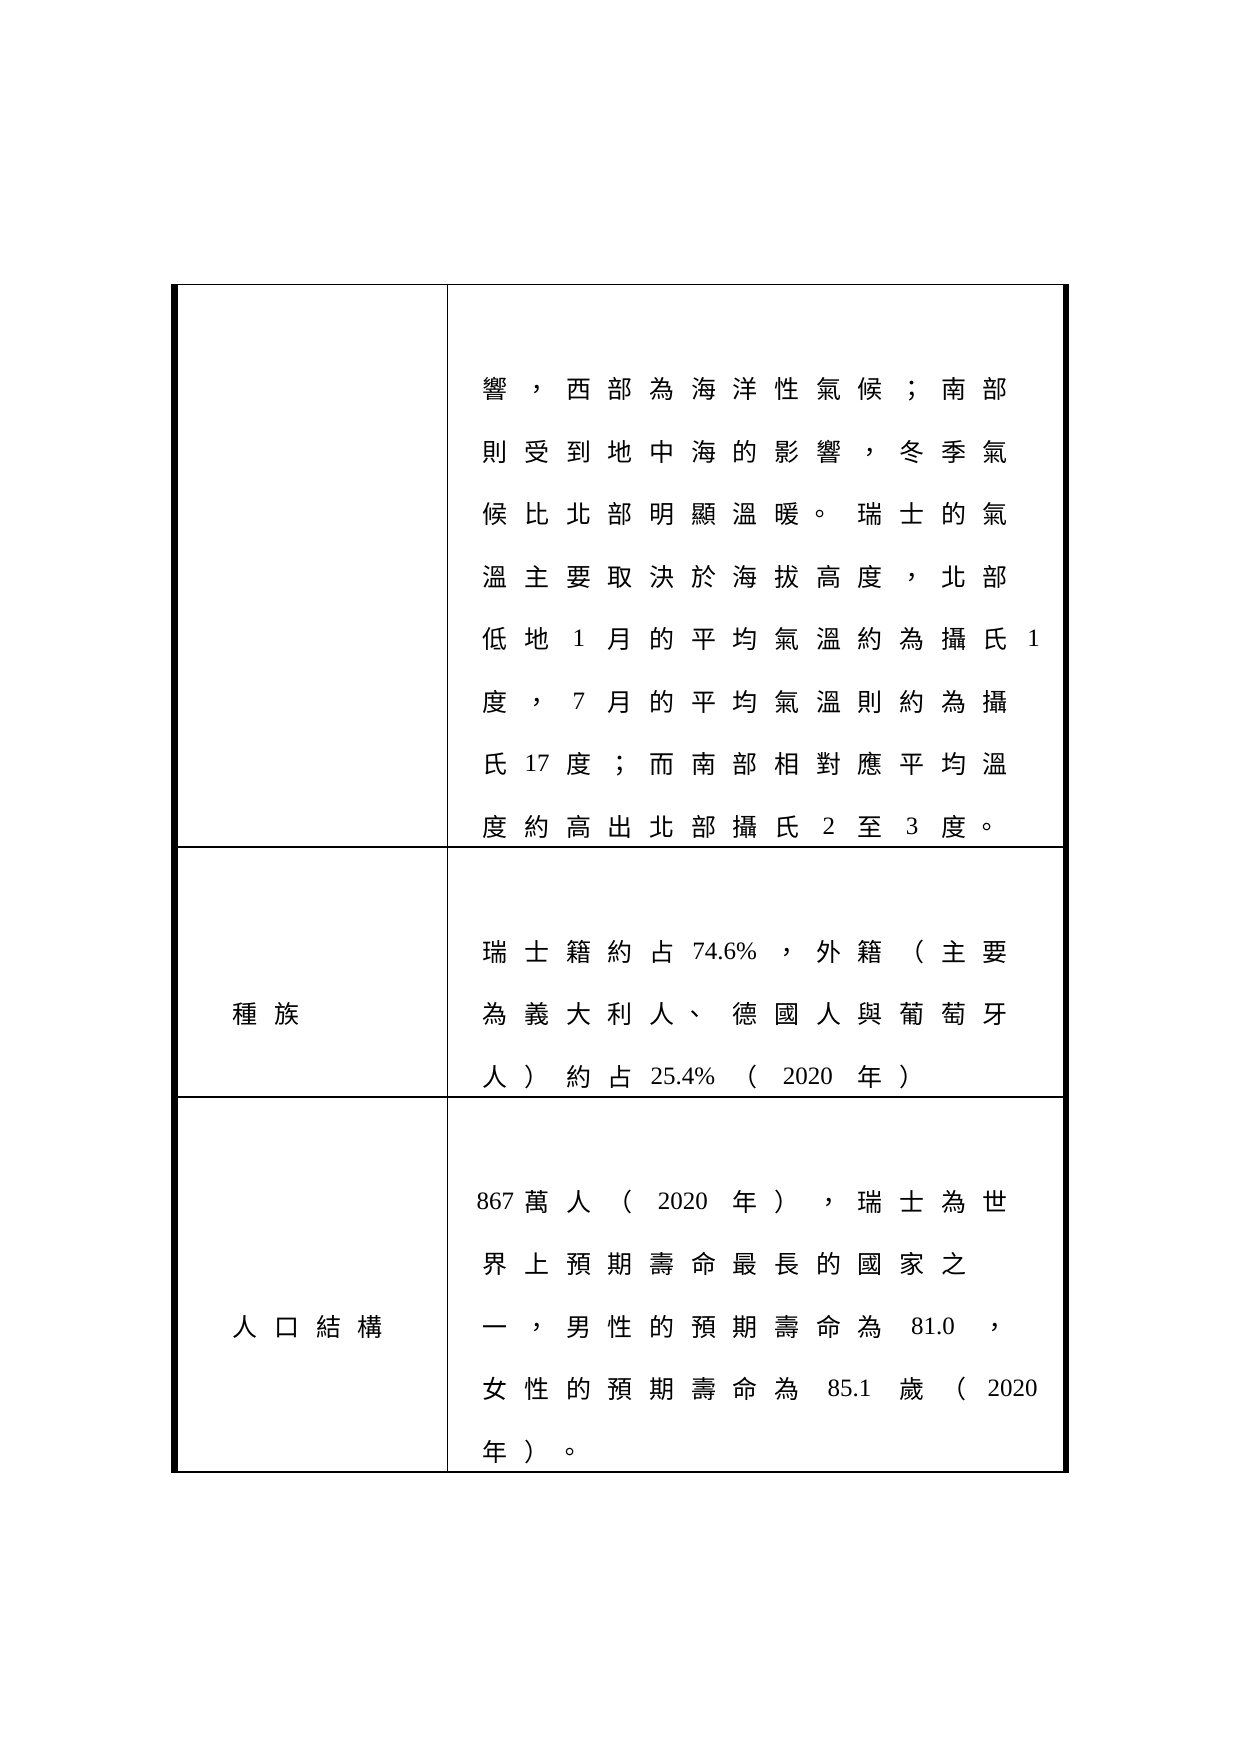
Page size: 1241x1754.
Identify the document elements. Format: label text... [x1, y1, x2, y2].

table_cell 867萬人（2020年），瑞士為世界上預期壽命最長的國家之一，男性的預期壽命為81.0，女性的預期壽命為85.1歲（2020年）。 [448, 1098, 1063, 1471]
table_cell [178, 285, 447, 846]
table_cell 瑞士籍約占74.6%，外籍（主要為義大利人、德國人與葡萄牙人）約占25.4%（2020年） [448, 848, 1063, 1096]
table_cell 種族 [178, 848, 447, 1096]
table_cell 響，西部為海洋性氣候；南部則受到地中海的影響，冬季氣候比北部明顯溫暖。瑞士的氣溫主要取決於海拔高度，北部低地1月的平均氣溫約為攝氏1度，7月的平均氣溫則約為攝氏17度；而南部相對應平均溫度約高出北部攝氏2至3度。 [448, 285, 1063, 846]
table_cell 人口結構 [178, 1098, 447, 1471]
